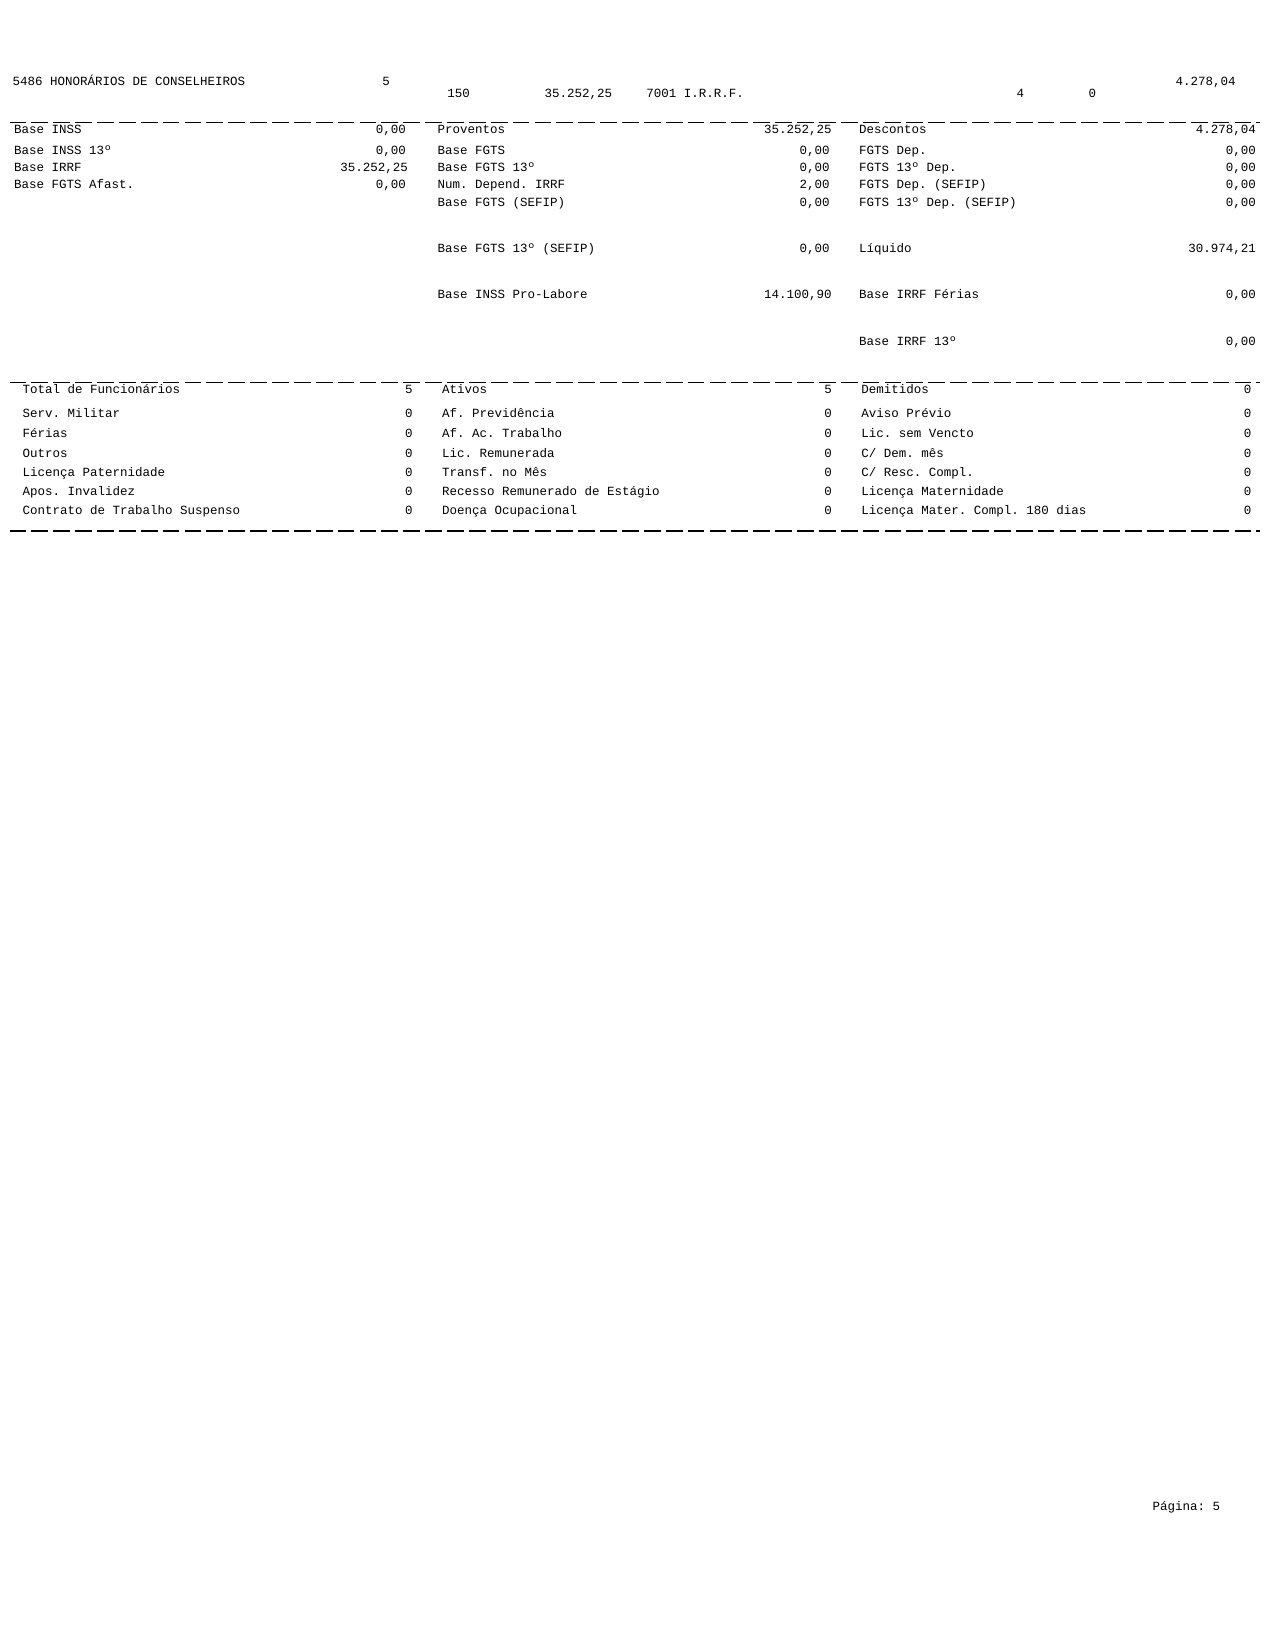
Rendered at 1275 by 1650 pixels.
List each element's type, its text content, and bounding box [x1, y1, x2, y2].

table_cell Base FGTS (SEFIP) [438, 196, 764, 242]
table_cell 0 [1175, 408, 1259, 427]
table_cell 0 [764, 504, 859, 530]
table_cell Base FGTS Afast. [10, 179, 340, 196]
table_cell 0 [340, 504, 437, 530]
table_cell Demitidos [859, 381, 1175, 407]
table_cell 2,00 [764, 179, 859, 196]
table_cell 0 [764, 428, 859, 447]
table_cell FGTS 13º Dep. (SEFIP) [859, 196, 1175, 242]
table_cell [764, 335, 859, 381]
table_cell Licença Mater. Compl. 180 dias [859, 504, 1175, 530]
table_cell Outros [10, 447, 340, 466]
table_cell 35.252,25 [340, 161, 437, 178]
table_cell 0,00 [340, 121, 437, 144]
table_cell 0,00 [340, 144, 437, 161]
table_cell Base FGTS 13º (SEFIP) [438, 242, 764, 288]
table_cell Transf. no Mês [438, 466, 764, 485]
table_cell Base INSS [10, 121, 340, 144]
table_cell [10, 196, 340, 242]
table_cell 0 [764, 447, 859, 466]
table_cell [10, 289, 340, 335]
table_cell Ativos [438, 381, 764, 407]
table_cell 0,00 [1175, 289, 1259, 335]
table_cell 0,00 [764, 144, 859, 161]
table_cell Af. Ac. Trabalho [438, 428, 764, 447]
table_cell 0,00 [340, 179, 437, 196]
table_cell [10, 335, 340, 381]
table_cell 0 [340, 428, 437, 447]
table_header 5486 HONORÁRIOS DE CONSELHEIROS [10, 75, 340, 121]
table_cell 0,00 [764, 242, 859, 288]
table_cell Lic. sem Vencto [859, 428, 1175, 447]
table_cell Base FGTS [438, 144, 764, 161]
table_cell Proventos [438, 121, 764, 144]
table_cell 0 [340, 485, 437, 504]
table_cell FGTS Dep. (SEFIP) [859, 179, 1175, 196]
table_cell C/ Resc. Compl. [859, 466, 1175, 485]
table_cell 0 [764, 408, 859, 427]
table_cell [340, 335, 437, 381]
table_cell Doença Ocupacional [438, 504, 764, 530]
table_cell Base IRRF Férias [859, 289, 1175, 335]
table_cell 0 [340, 447, 437, 466]
table_cell 0 [340, 408, 437, 427]
table_cell Base INSS Pro-Labore [438, 289, 764, 335]
table_cell 0 [1175, 504, 1259, 530]
table_cell Licença Paternidade [10, 466, 340, 485]
table_cell 0 [340, 466, 437, 485]
table_header [764, 75, 859, 121]
table_cell Base IRRF 13º [859, 335, 1175, 381]
table_cell C/ Dem. mês [859, 447, 1175, 466]
table_cell 35.252,25 [764, 121, 859, 144]
table_cell Base IRRF [10, 161, 340, 178]
table_header 4 0 [859, 75, 1175, 121]
table_cell 0 [1175, 447, 1259, 466]
table_cell Aviso Prévio [859, 408, 1175, 427]
table_cell 0,00 [1175, 196, 1259, 242]
table_header 150 35.252,25 7001 I.R.R.F. [438, 75, 764, 121]
table_cell 0,00 [1175, 179, 1259, 196]
table_cell 0 [1175, 428, 1259, 447]
table_cell 0 [1175, 485, 1259, 504]
table_cell Descontos [859, 121, 1175, 144]
table_cell 0 [764, 466, 859, 485]
table_cell [10, 242, 340, 288]
table_cell Total de Funcionários [10, 381, 340, 407]
table_cell 14.100,90 [764, 289, 859, 335]
table_cell 0 [1175, 381, 1259, 407]
table_cell 0,00 [1175, 144, 1259, 161]
table_cell Lic. Remunerada [438, 447, 764, 466]
table_cell Af. Previdência [438, 408, 764, 427]
table_cell FGTS Dep. [859, 144, 1175, 161]
table_cell Num. Depend. IRRF [438, 179, 764, 196]
table_header 4.278,04 [1175, 75, 1259, 121]
table_cell Contrato de Trabalho Suspenso [10, 504, 340, 530]
table_cell FGTS 13º Dep. [859, 161, 1175, 178]
table_header 5 [340, 75, 437, 121]
table_cell 0,00 [1175, 161, 1259, 178]
table_cell Líquido [859, 242, 1175, 288]
table_cell 5 [340, 381, 437, 407]
table_cell [438, 335, 764, 381]
table_cell 0,00 [764, 196, 859, 242]
table_cell Base FGTS 13º [438, 161, 764, 178]
table_cell [340, 242, 437, 288]
table_cell 5 [764, 381, 859, 407]
table_cell Licença Maternidade [859, 485, 1175, 504]
table_cell [340, 196, 437, 242]
table_cell 0 [764, 485, 859, 504]
table_cell 0 [1175, 466, 1259, 485]
table_cell 4.278,04 [1175, 121, 1259, 144]
table_cell Recesso Remunerado de Estágio [438, 485, 764, 504]
table_cell [340, 289, 437, 335]
table_cell Serv. Militar [10, 408, 340, 427]
table_cell Base INSS 13º [10, 144, 340, 161]
table_cell 0,00 [1175, 335, 1259, 381]
table_cell 0,00 [764, 161, 859, 178]
table_cell Férias [10, 428, 340, 447]
table_cell Apos. Invalidez [10, 485, 340, 504]
table_cell 30.974,21 [1175, 242, 1259, 288]
